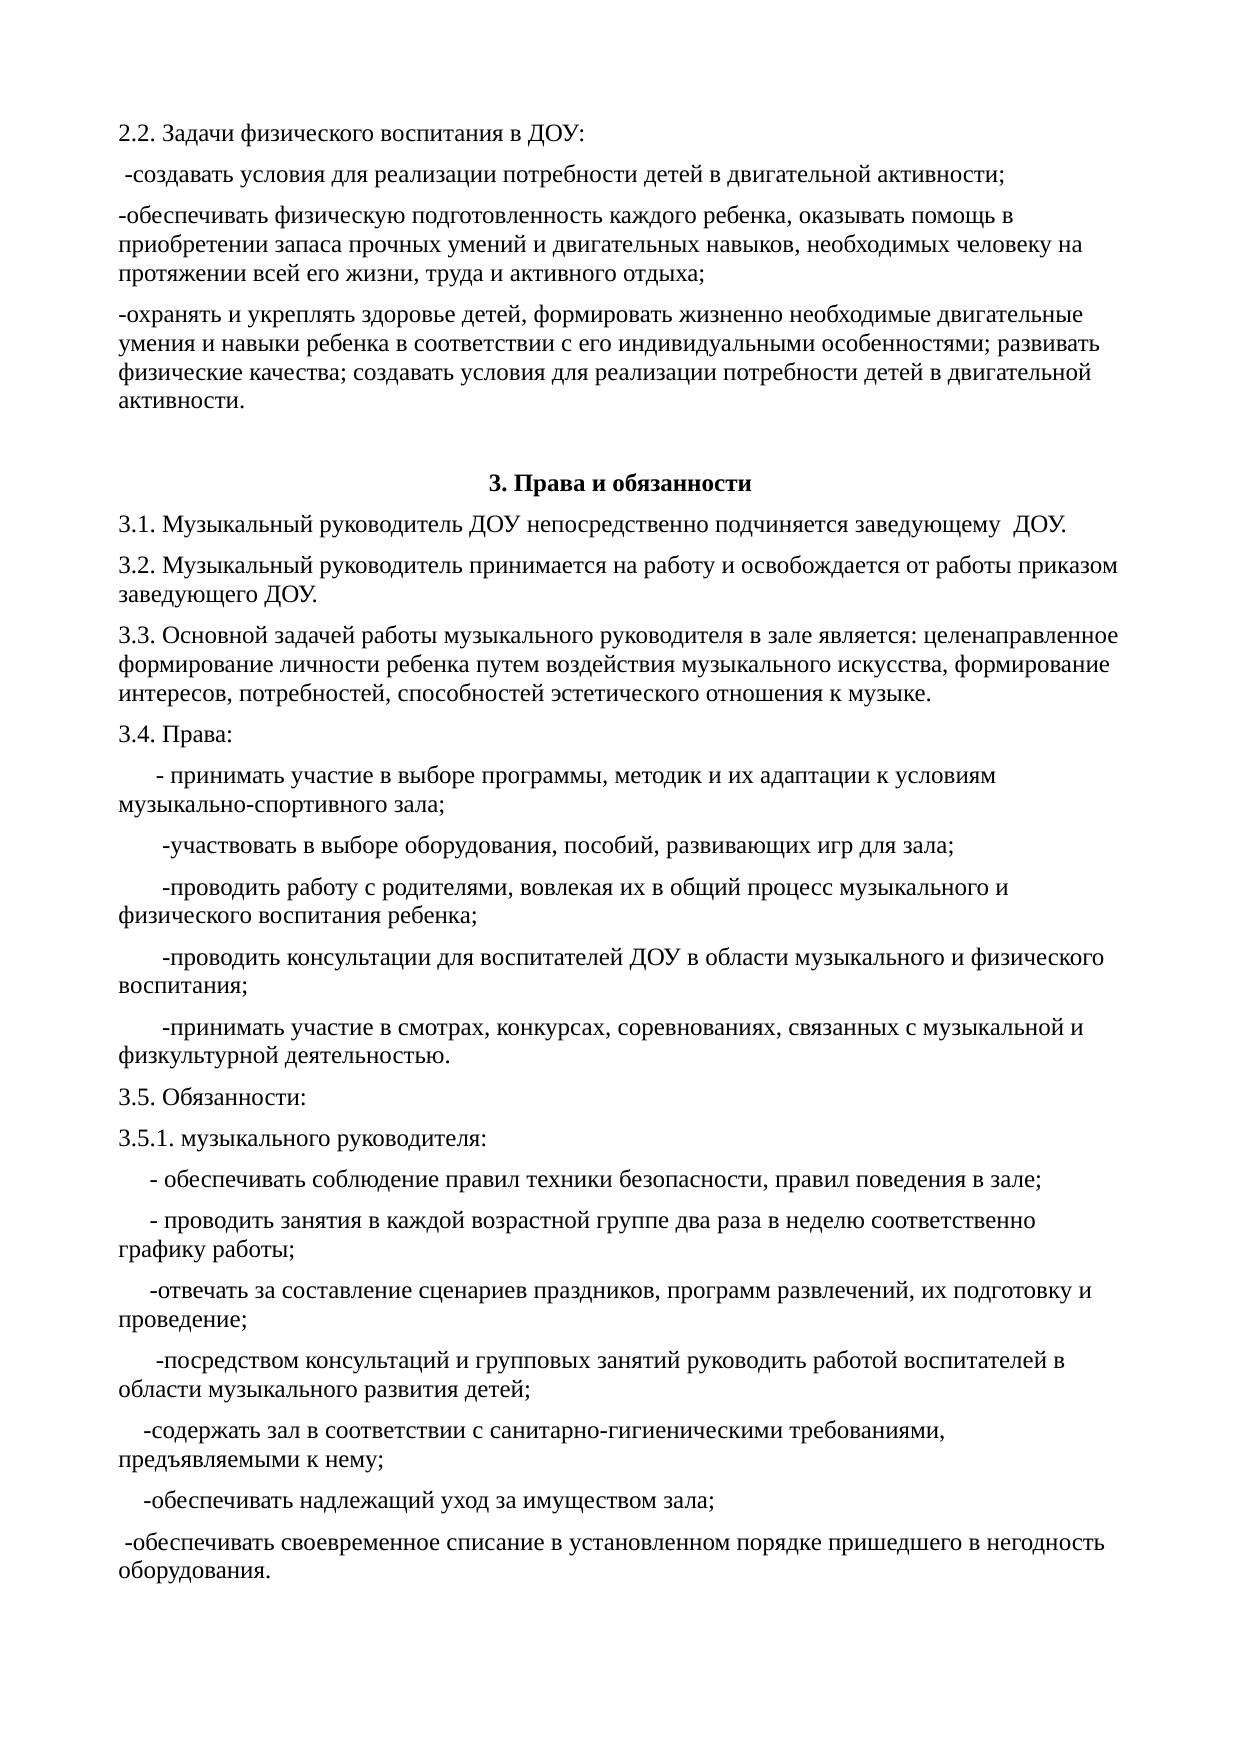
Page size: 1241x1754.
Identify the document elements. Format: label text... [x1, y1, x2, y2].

text -создавать условия для реализации потребности детей в двигательной активности; [118, 159, 1122, 188]
text -обеспечивать физическую подготовленность каждого ребенка, оказывать помощь в приобретении запаса прочных умений и двигательных навыков, необходимых человеку на протяжении всей его жизни, труда и активного отдыха; [118, 201, 1122, 287]
text 3.1. Музыкальный руководитель ДОУ непосредственно подчиняется заведующему ДОУ. [118, 509, 1122, 538]
text -отвечать за составление сценариев праздников, программ развлечений, их подготовку и проведение; [118, 1276, 1122, 1333]
text -участвовать в выборе оборудования, пособий, развивающих игр для зала; [118, 831, 1122, 859]
text -посредством консультаций и групповых занятий руководить работой воспитателей в области музыкального развития детей; [118, 1346, 1122, 1403]
text -обеспечивать своевременное списание в установленном порядке пришедшего в негодность оборудования. [118, 1527, 1122, 1584]
text 2.2. Задачи физического воспитания в ДОУ: [118, 118, 1122, 147]
text 3.5.1. музыкального руководителя: [118, 1123, 1122, 1152]
text 3.4. Права: [118, 719, 1122, 748]
text 3. Права и обязанности [118, 468, 1122, 497]
text 3.3. Основной задачей работы музыкального руководителя в зале является: целенаправленное формирование личности ребенка путем воздействия музыкального искусства, формирование интересов, потребностей, способностей эстетического отношения к музыке. [118, 621, 1122, 707]
text -обеспечивать надлежащий уход за имуществом зала; [118, 1486, 1122, 1514]
text -проводить работу с родителями, вовлекая их в общий процесс музыкального и физического воспитания ребенка; [118, 872, 1122, 929]
text -охранять и укреплять здоровье детей, формировать жизненно необходимые двигательные умения и навыки ребенка в соответствии с его индивидуальными особенностями; развивать физические качества; создавать условия для реализации потребности детей в двигательной активности. [118, 299, 1122, 414]
text -принимать участие в смотрах, конкурсах, соревнованиях, связанных с музыкальной и физкультурной деятельностью. [118, 1012, 1122, 1069]
text - обеспечивать соблюдение правил техники безопасности, правил поведения в зале; [118, 1164, 1122, 1193]
text 3.2. Музыкальный руководитель принимается на работу и освобождается от работы приказом заведующего ДОУ. [118, 551, 1122, 608]
text -содержать зал в соответствии с санитарно-гигиеническими требованиями, предъявляемыми к нему; [118, 1416, 1122, 1473]
text 3.5. Обязанности: [118, 1082, 1122, 1111]
text - проводить занятия в каждой возрастной группе два раза в неделю соответственно графику работы; [118, 1206, 1122, 1263]
text -проводить консультации для воспитателей ДОУ в области музыкального и физического воспитания; [118, 942, 1122, 999]
text - принимать участие в выборе программы, методик и их адаптации к условиям музыкально-спортивного зала; [118, 761, 1122, 818]
